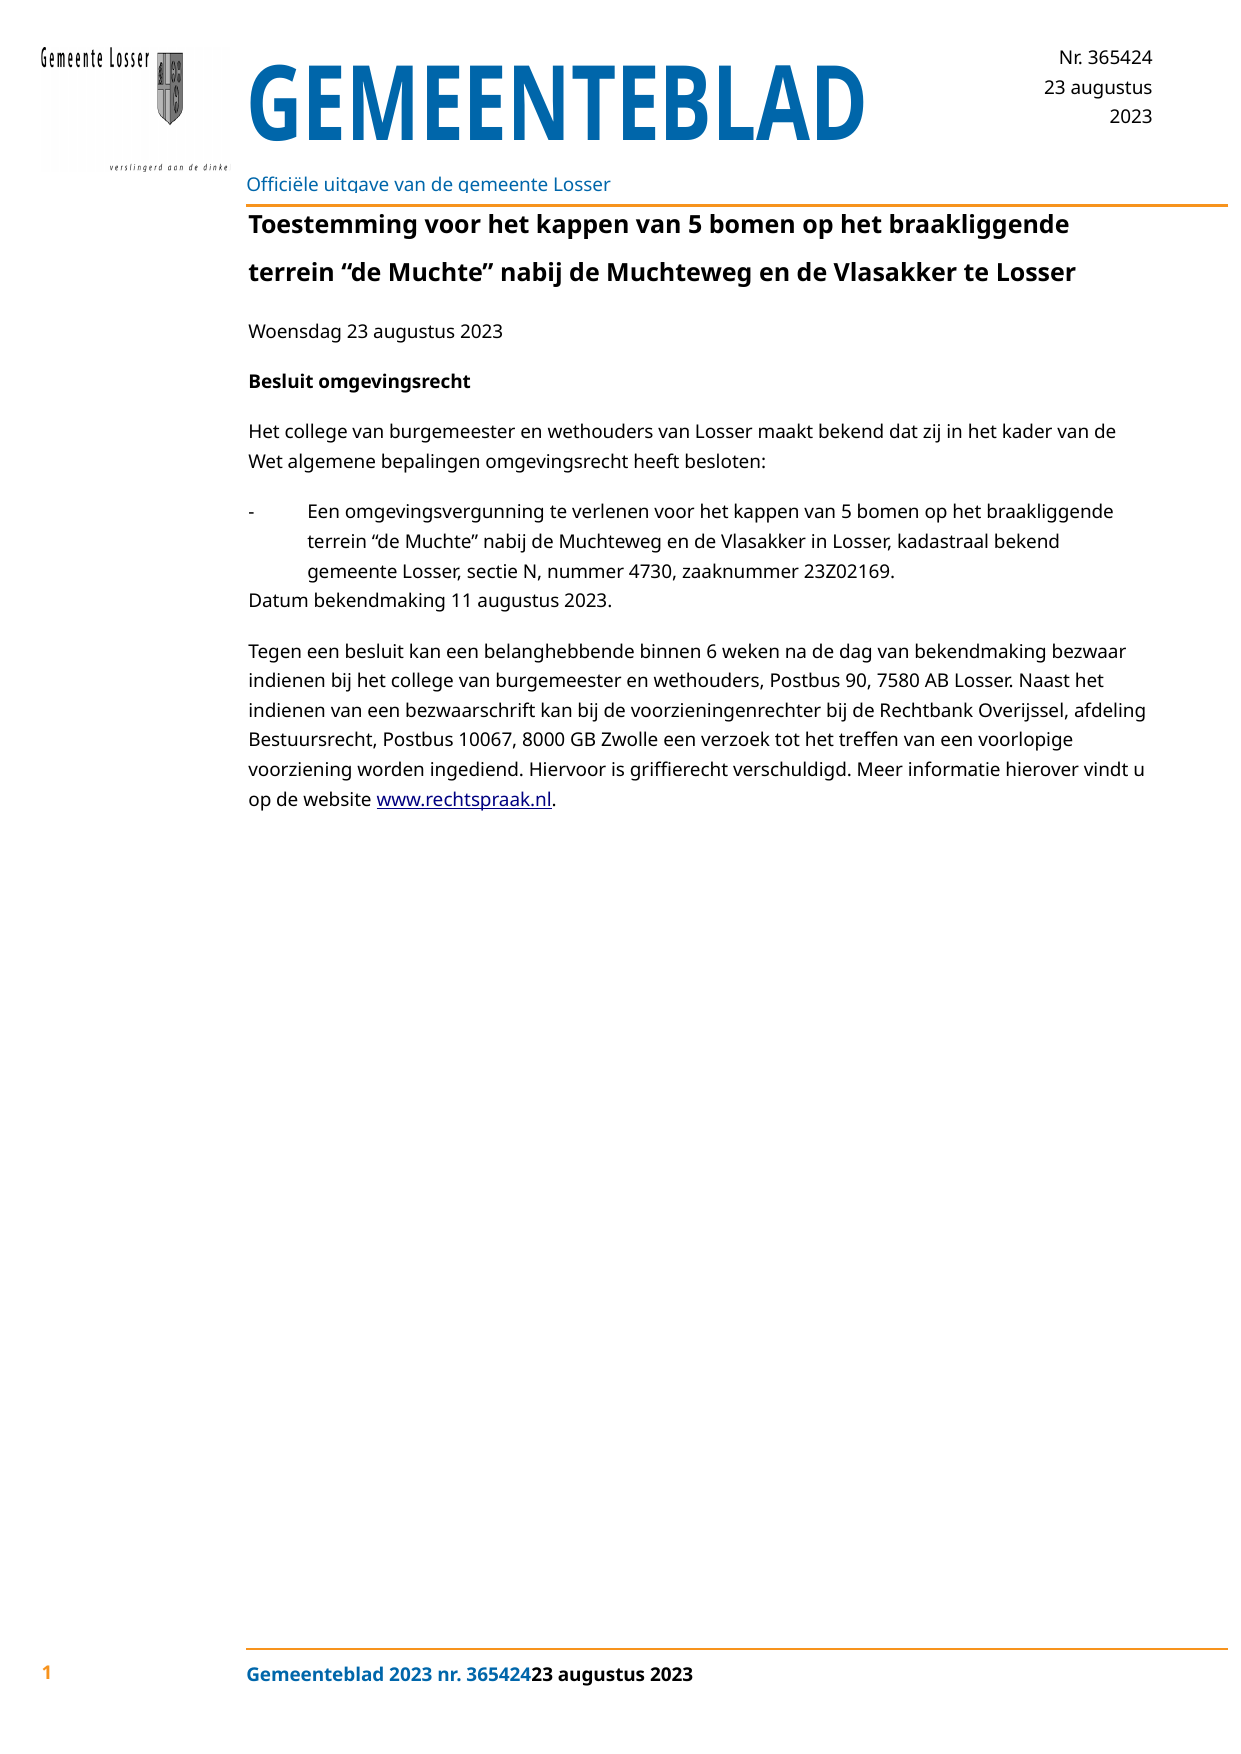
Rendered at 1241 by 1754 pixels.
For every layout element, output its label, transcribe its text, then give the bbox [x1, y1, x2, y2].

text Toestemming voor het kappen van 5 bomen op het braakliggende terrein “de Muchte” nabij de Muchteweg en de Vlasakker te Losser [248, 207, 1152, 288]
text Het college van burgemeester en wethouders van Losser maakt bekend dat zij in het kader van de Wet algemene bepalingen omgevingsrecht heeft besloten: [248, 419, 1152, 474]
list Een omgevingsvergunning te verlenen voor het kappen van 5 bomen op het braakliggende terrein “de Muchte” nabij de Muchteweg en de Vlasakker in Losser, kadastraal bekend gemeente Losser, sectie N, nummer 4730, zaaknummer 23Z02169. [248, 499, 1152, 584]
text Besluit omgevingsrecht [248, 368, 1152, 394]
picture [41, 47, 231, 172]
text Datum bekendmaking 11 augustus 2023. [248, 587, 1152, 613]
text Tegen een besluit kan een belanghebbende binnen 6 weken na de dag van bekendmaking bezwaar indienen bij het college van burgemeester en wethouders, Postbus 90, 7580 AB Losser. Naast het indienen van een bezwaarschrift kan bij de voorzieningenrechter bij de Rechtbank Overijssel, afdeling Bestuursrecht, Postbus 10067, 8000 GB Zwolle een verzoek tot het treffen van een voorlopige voorziening worden ingediend. Hiervoor is griffierecht verschuldigd. Meer informatie hierover vindt u op de website www.rechtspraak.nl. [248, 638, 1152, 812]
text Woensdag 23 augustus 2023 [248, 318, 1152, 344]
